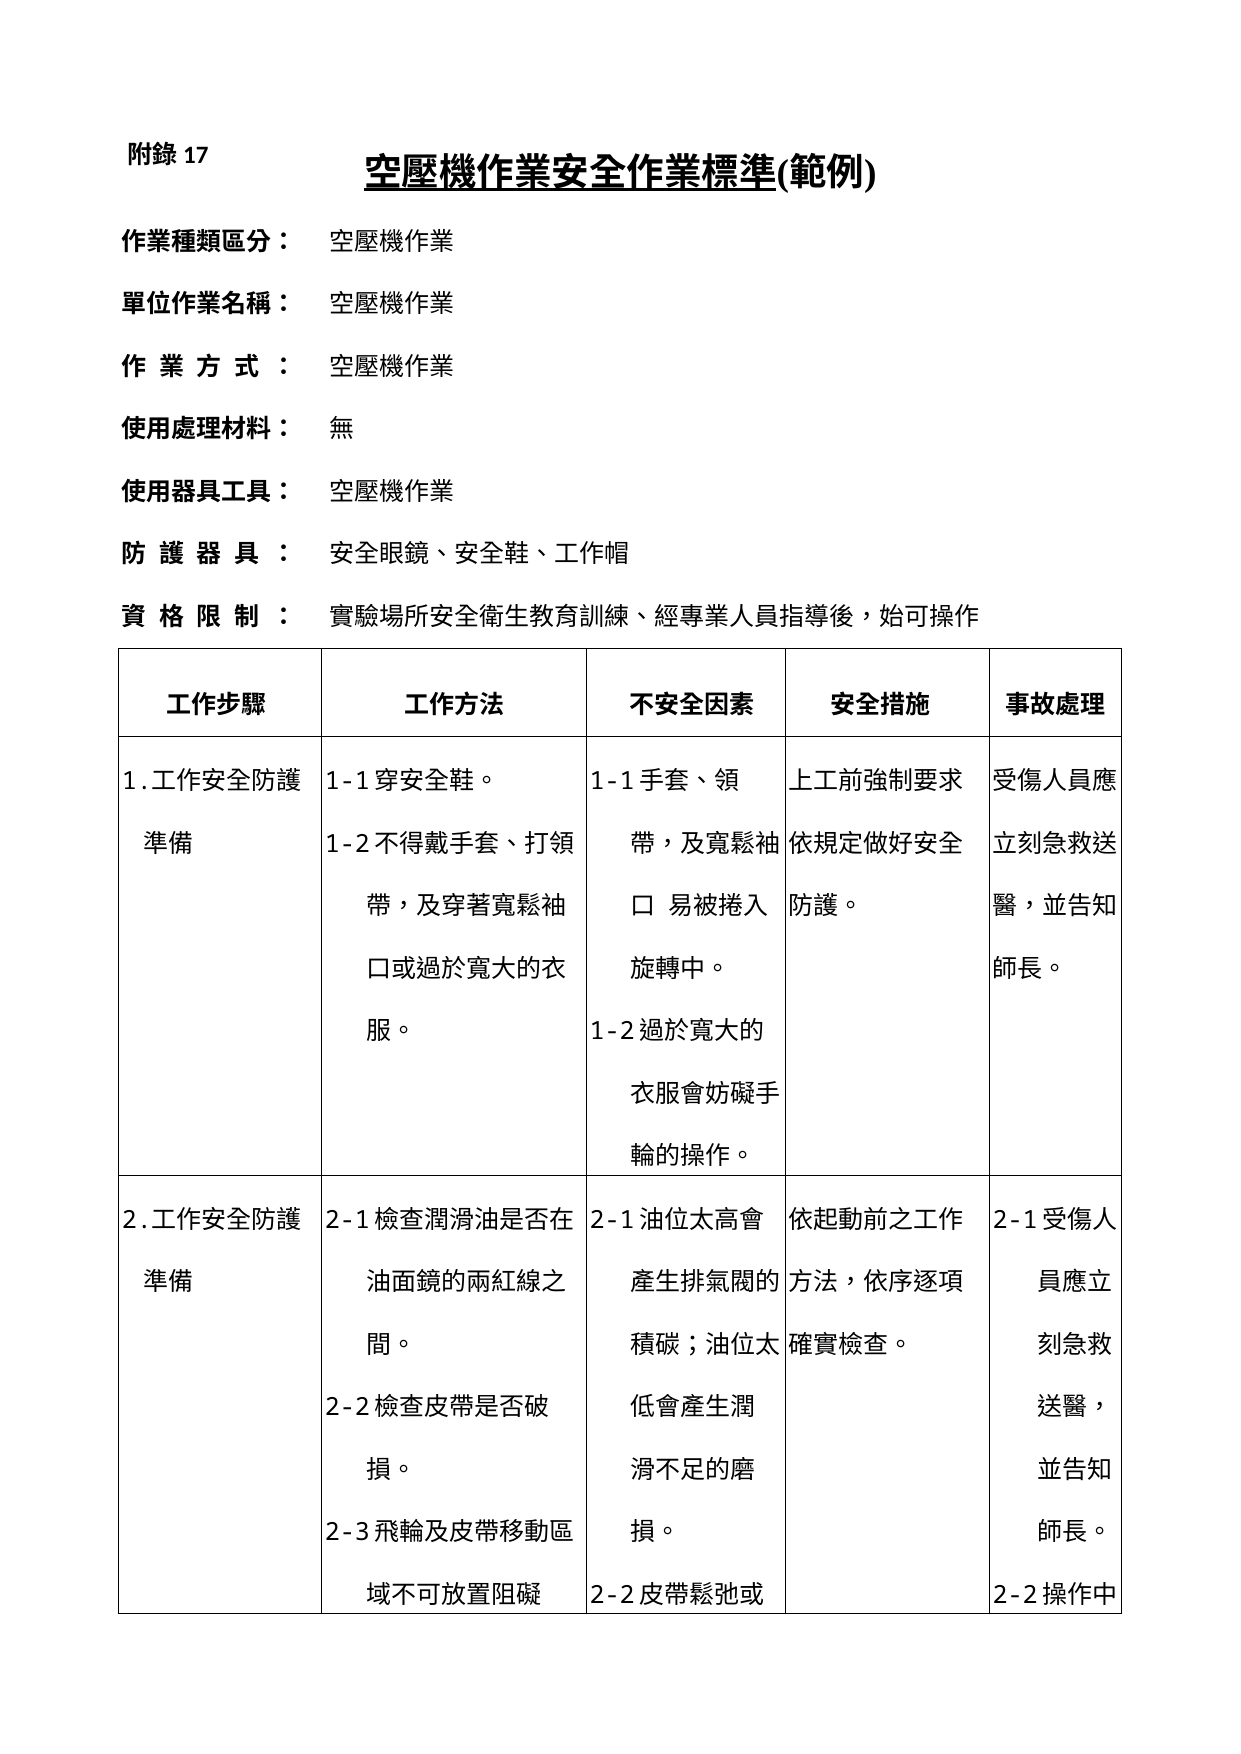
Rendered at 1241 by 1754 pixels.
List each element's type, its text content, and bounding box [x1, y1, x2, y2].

table_cell 空壓機作業 [326, 323, 1122, 385]
table_cell 實驗場所安全衛生教育訓練、經專業人員指導後，始可操作 [326, 573, 1122, 648]
table_cell 安全眼鏡、安全鞋、工作帽 [326, 510, 1122, 573]
table_cell 1.工作安全防護準備 [119, 737, 321, 1175]
table_header 作業種類區分： [119, 198, 326, 260]
table_cell 工作方法 [322, 649, 586, 736]
table_cell 資 格 限 制 ： [119, 573, 326, 648]
table_cell 受傷人員應立刻急救送醫，並告知 師長。 [990, 737, 1121, 1175]
table_cell 空壓機作業 [326, 448, 1122, 510]
table_cell 1-1穿安全鞋。 1-2不得戴手套、打領帶，及穿著寬鬆袖口或過於寬大的衣服。 [322, 737, 586, 1175]
table_cell 使用處理材料： [119, 385, 326, 448]
table_cell 2-1受傷人 員應立 刻急救 送醫， 並告知 師長。 2-2操作中 [990, 1176, 1121, 1613]
table_cell 1-1手套、領帶，及寬鬆袖口 易被捲入旋轉中。 1-2過於寬大的衣服會妨礙手輪的操作。 [587, 737, 785, 1175]
table_cell 單位作業名稱： [119, 260, 326, 323]
table_cell 安全措施 [786, 649, 989, 736]
table_cell 2-1油位太高會產生排氣閥的 積碳；油位太低會產生潤 滑不足的磨損。 2-2皮帶鬆弛或 [587, 1176, 785, 1613]
table_cell 工作步驟 [119, 649, 321, 736]
table_cell 作 業 方 式 ： [119, 323, 326, 385]
text 空壓機作業安全作業標準(範例) [112, 127, 1128, 189]
table_cell 事故處理 [990, 649, 1121, 736]
table_cell 依起動前之工作方法，依序逐項確實檢查。 [786, 1176, 989, 1613]
table_header 空壓機作業 [326, 198, 1122, 260]
table_cell 不安全因素 [587, 649, 785, 736]
table_cell 防 護 器 具 ： [119, 510, 326, 573]
table_cell 2-1檢查潤滑油是否在油面鏡的兩紅線之間。 2-2檢查皮帶是否破損。 2-3飛輪及皮帶移動區域不可放置阻礙 [322, 1176, 586, 1613]
table_cell 2.工作安全防護準備 [119, 1176, 321, 1613]
table_cell 空壓機作業 [326, 260, 1122, 323]
text 附錄 17 [127, 134, 217, 170]
table_cell 無 [326, 385, 1122, 448]
table_cell 上工前強制要求依規定做好安全防護。 [786, 737, 989, 1175]
table_cell 使用器具工具： [119, 448, 326, 510]
